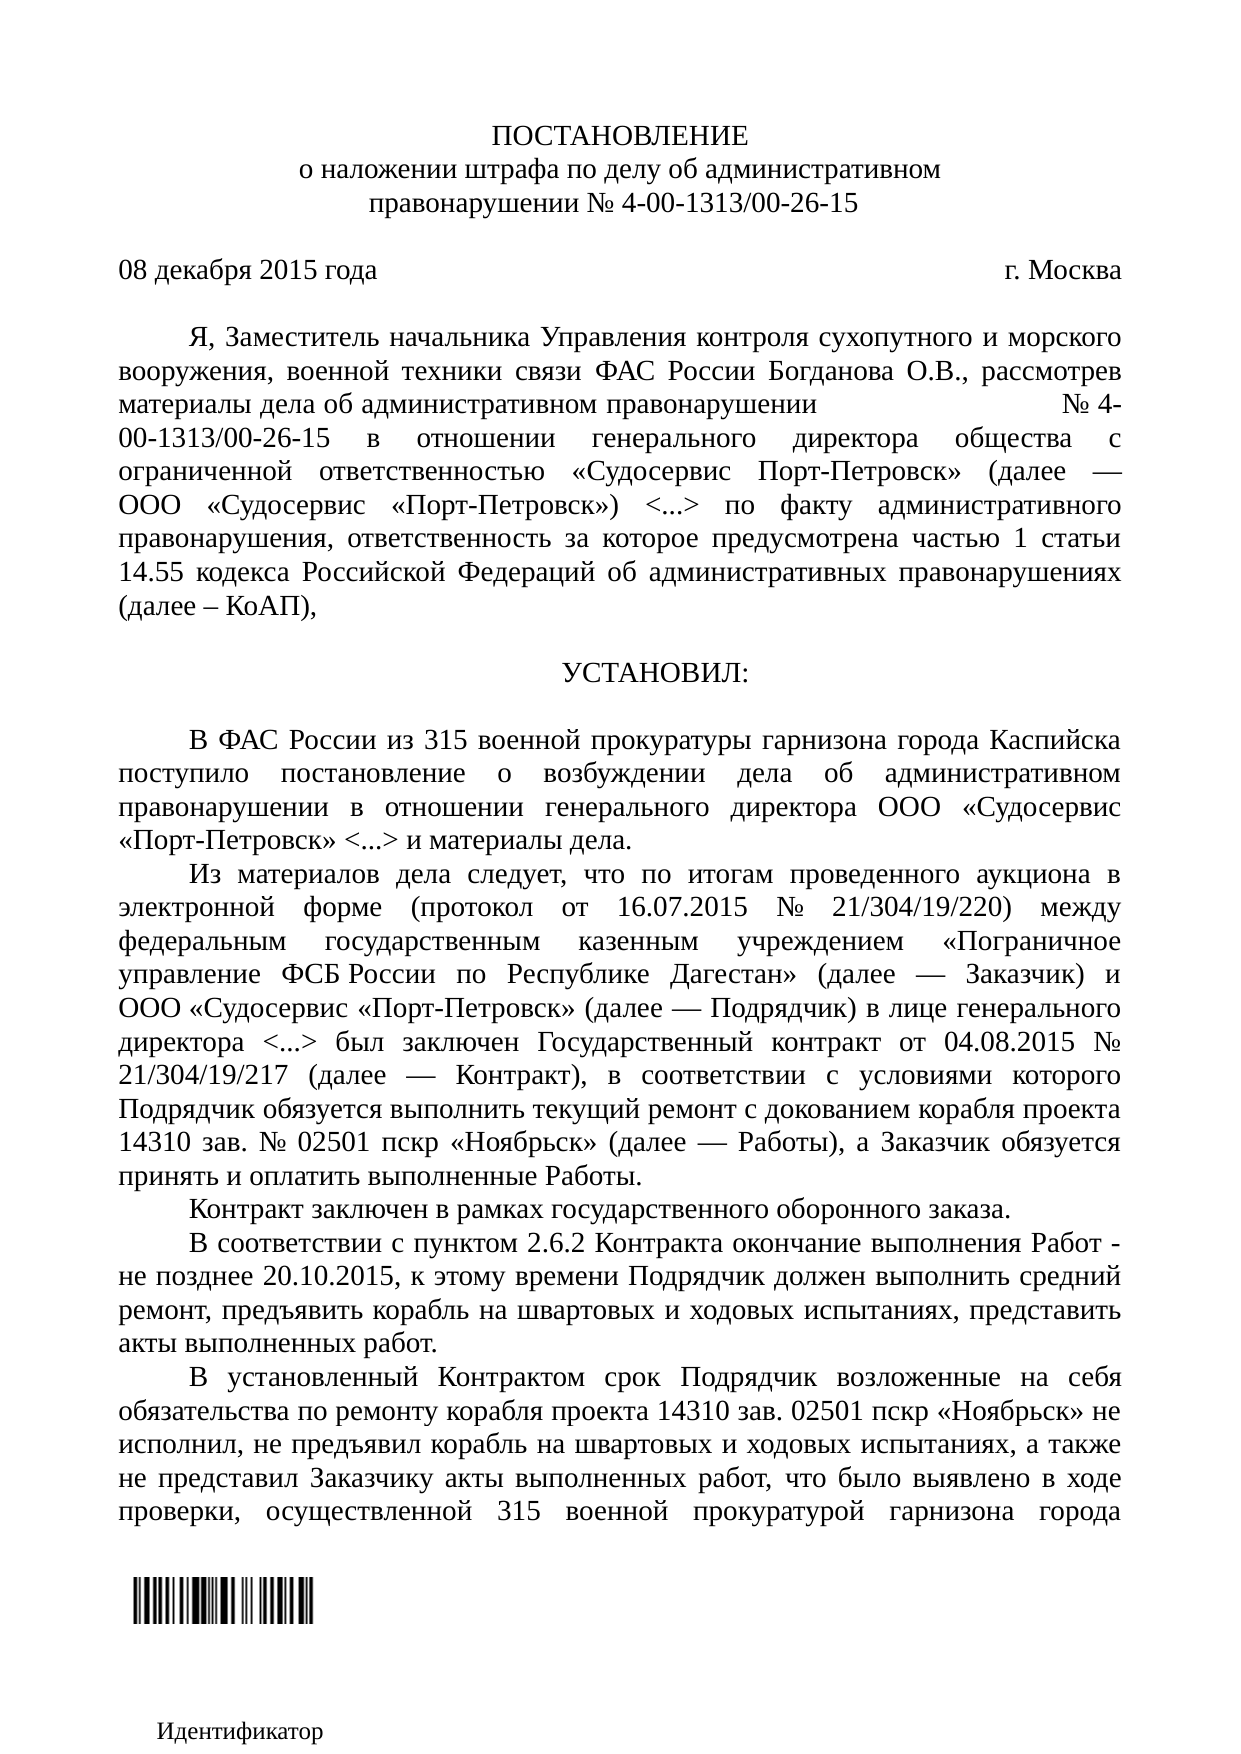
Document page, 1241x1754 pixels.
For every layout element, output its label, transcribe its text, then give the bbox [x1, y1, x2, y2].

text 08 декабря 2015 года г. Москва [118, 252, 1122, 286]
text В ФАС России из 315 военной прокуратуры гарнизона города Каспийска поступило постановление о возбуждении дела об административном правонарушении в отношении генерального директора ООО «Судосервис «Порт-Петровск» <...> и материалы дела. [118, 722, 1122, 856]
text УСТАНОВИЛ: [118, 655, 1122, 688]
picture [118, 1577, 331, 1624]
text В установленный Контрактом срок Подрядчик возложенные на себя обязательства по ремонту корабля проекта 14310 зав. 02501 пскр «Ноябрьск» не исполнил, не предъявил корабль на швартовых и ходовых испытаниях, а также не представил Заказчику акты выполненных работ, что было выявлено в ходе проверки, осуществленной 315 военной прокуратурой гарнизона города [118, 1359, 1122, 1527]
text о наложении штрафа по делу об административном [118, 152, 1122, 185]
text Из материалов дела следует, что по итогам проведенного аукциона в электронной форме (протокол от 16.07.2015 № 21/304/19/220) между федеральным государственным казенным учреждением «Пограничное управление ФСБ России по Республике Дагестан» (далее — Заказчик) и ООО «Судосервис «Порт-Петровск» (далее — Подрядчик) в лице генерального директора <...> был заключен Государственный контракт от 04.08.2015 № 21/304/19/217 (далее — Контракт), в соответствии с условиями которого Подрядчик обязуется выполнить текущий ремонт с докованием корабля проекта 14310 зав. № 02501 пскр «Ноябрьск» (далее — Работы), а Заказчик обязуется принять и оплатить выполненные Работы. [118, 856, 1122, 1191]
text Контракт заключен в рамках государственного оборонного заказа. [118, 1191, 1122, 1225]
text Я, Заместитель начальника Управления контроля сухопутного и морского вооружения, военной техники связи ФАС России Богданова О.В., рассмотрев материалы дела об административном правонарушении № 4-00-1313/00-26-15 в отношении генерального директора общества с ограниченной ответственностью «Судосервис Порт-Петровск» (далее — ООО «Судосервис «Порт-Петровск») <...> по факту административного правонарушения, ответственность за которое предусмотрена частью 1 статьи 14.55 кодекса Российской Федераций об административных правонарушениях (далее – КоАП), [118, 319, 1122, 621]
text ПОСТАНОВЛЕНИЕ [118, 118, 1122, 152]
text В соответствии с пунктом 2.6.2 Контракта окончание выполнения Работ - не позднее 20.10.2015, к этому времени Подрядчик должен выполнить средний ремонт, предъявить корабль на швартовых и ходовых испытаниях, представить акты выполненных работ. [118, 1225, 1122, 1359]
text правонарушении № 4-00-1313/00-26-15 [118, 185, 1122, 219]
